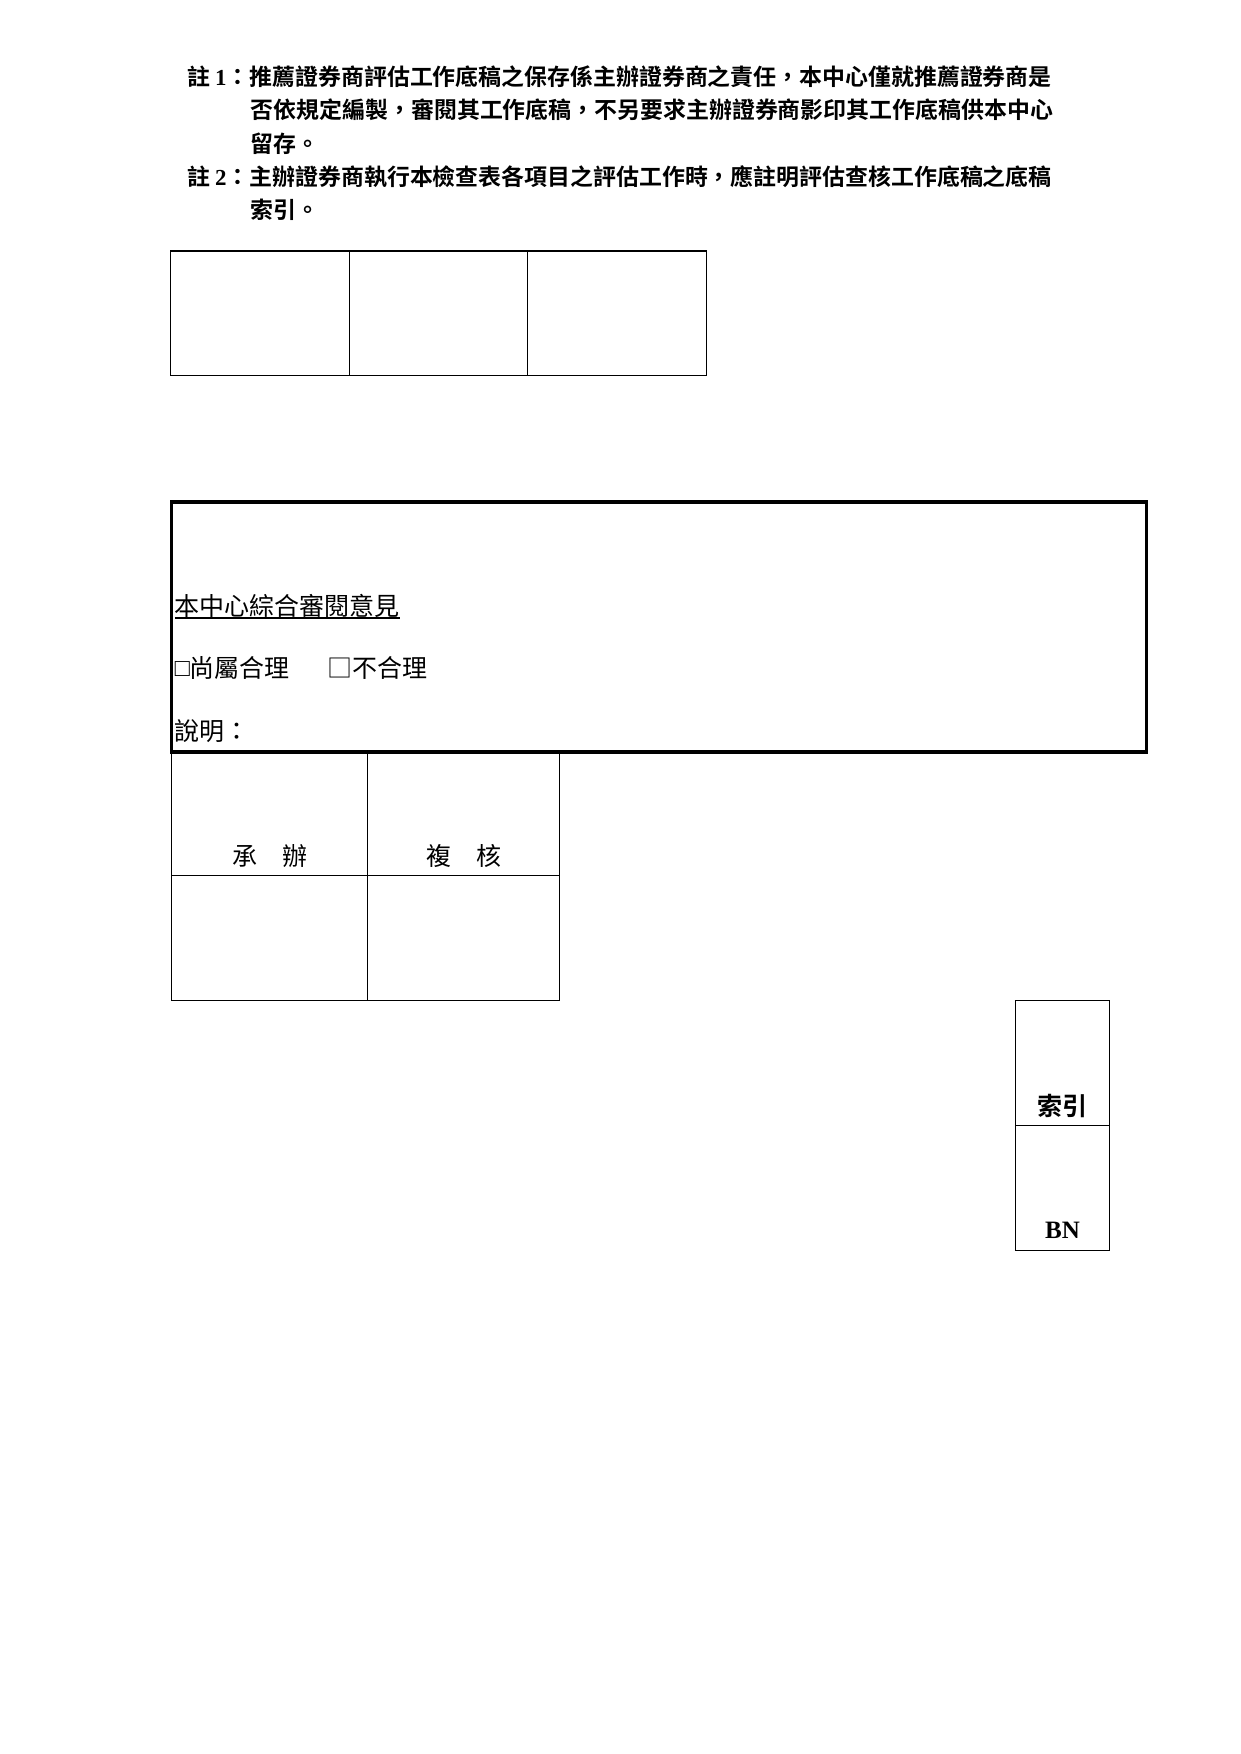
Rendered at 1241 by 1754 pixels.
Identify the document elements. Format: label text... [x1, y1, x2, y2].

table_cell [172, 876, 367, 1000]
table_cell [560, 1125, 1015, 1250]
table_cell [172, 1001, 368, 1125]
table_cell [707, 250, 714, 375]
table_cell [368, 1125, 559, 1250]
table_cell [958, 250, 1146, 375]
table_cell [1015, 875, 1109, 1000]
table_cell 承 辦 [172, 754, 367, 875]
table_cell [350, 252, 527, 375]
table_cell [560, 754, 1015, 875]
table_cell BN [1016, 1126, 1109, 1250]
table_cell [368, 1001, 559, 1125]
table_cell [1015, 754, 1109, 875]
table_cell [1110, 1000, 1147, 1125]
table_cell [1110, 1125, 1147, 1250]
table_cell [560, 1000, 1015, 1125]
table_cell [1109, 875, 1147, 1000]
table_cell [714, 250, 958, 375]
table_cell [528, 252, 706, 375]
table_cell [171, 252, 349, 375]
table_cell [560, 875, 1015, 1000]
table_cell 索引 [1016, 1001, 1109, 1125]
table_cell [172, 1125, 368, 1250]
table_cell [368, 876, 559, 1000]
table_cell 複 核 [368, 754, 559, 875]
table_cell [1109, 754, 1147, 875]
table_header 本中心綜合審閱意見 □尚屬合理 □不合理 說明： [173, 504, 1145, 750]
